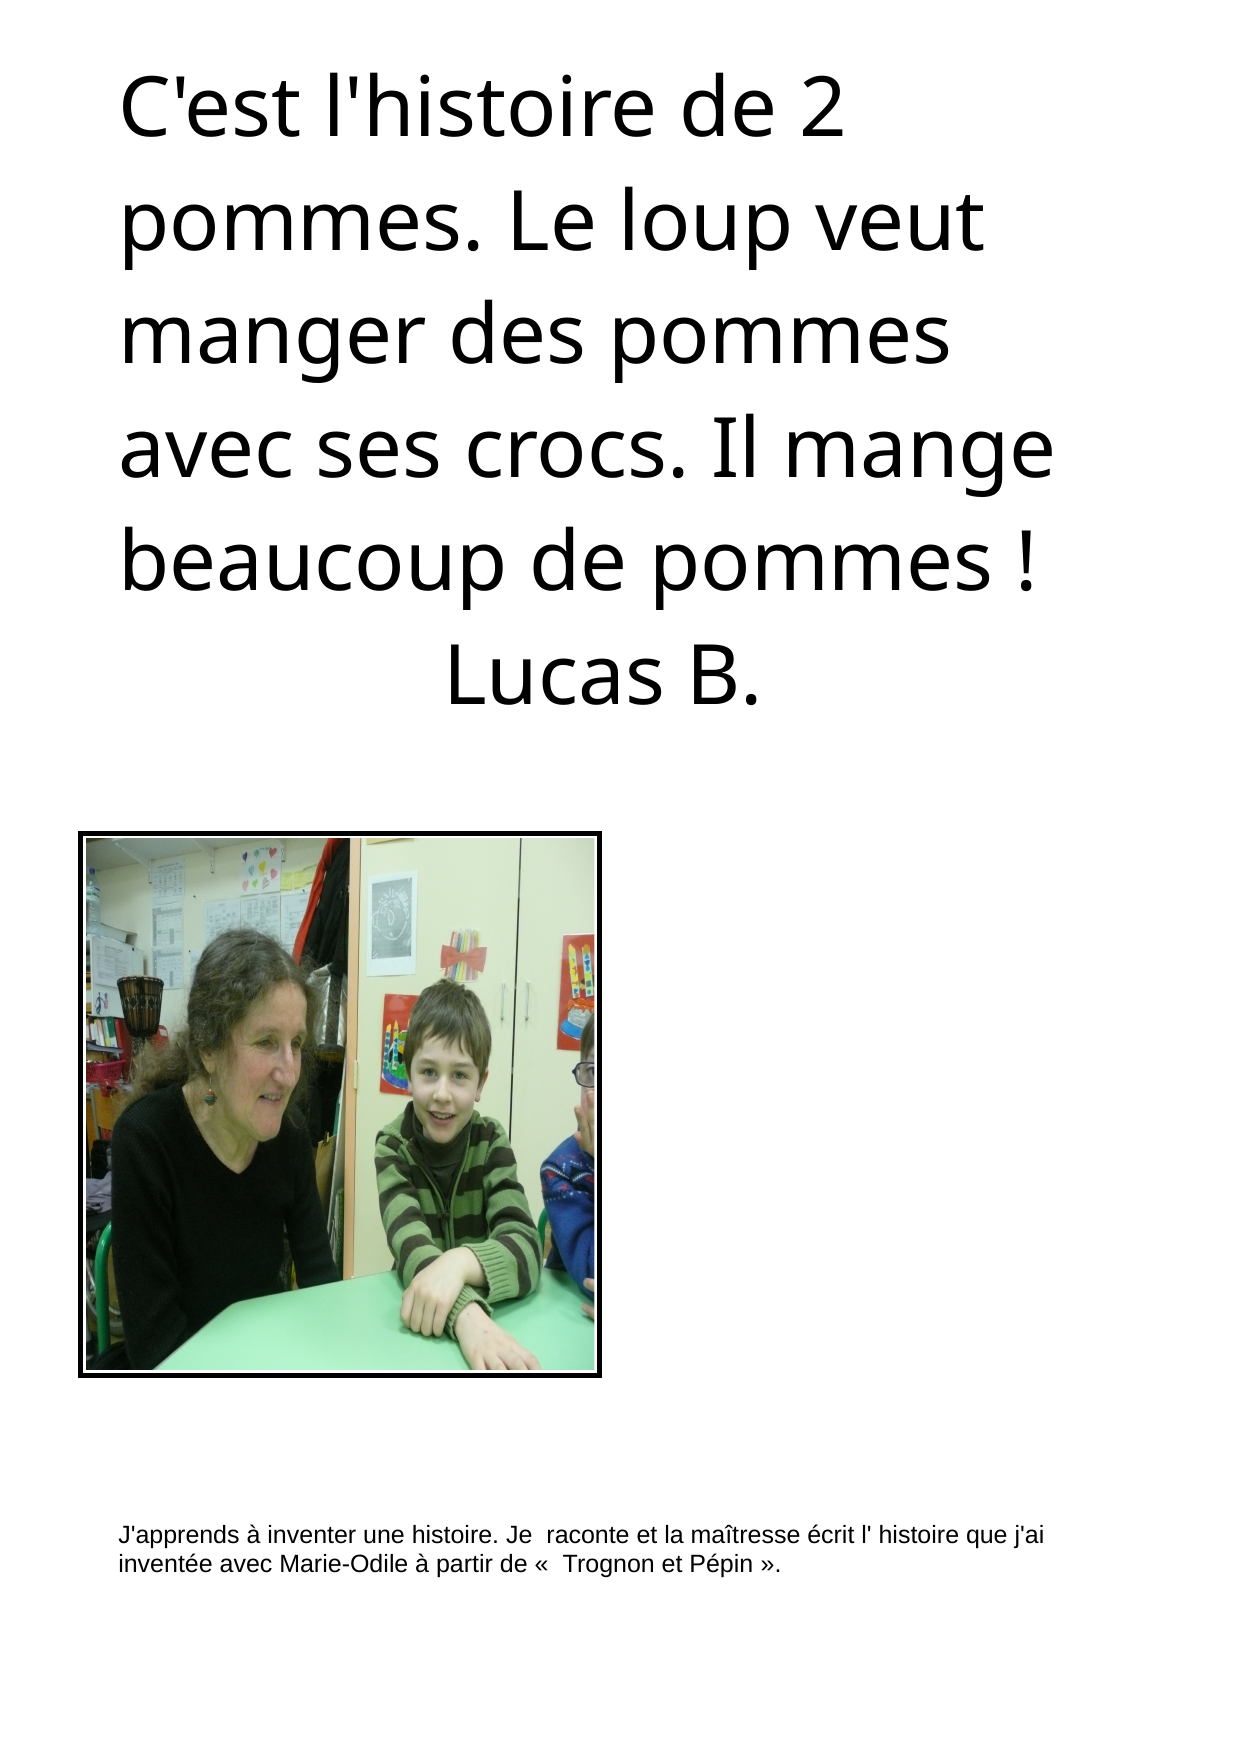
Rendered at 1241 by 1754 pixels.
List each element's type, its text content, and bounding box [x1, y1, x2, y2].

picture [86, 838, 595, 1370]
text Lucas B. [118, 615, 1122, 728]
text C'est l'histoire de 2 pommes. Le loup veut manger des pommes avec ses crocs. Il mange beaucoup de pommes ! [118, 47, 1122, 615]
text J'apprends à inventer une histoire. Je raconte et la maîtresse écrit l' histoire que j'ai inventée avec Marie-Odile à partir de « Trognon et Pépin ». [118, 1520, 1122, 1578]
